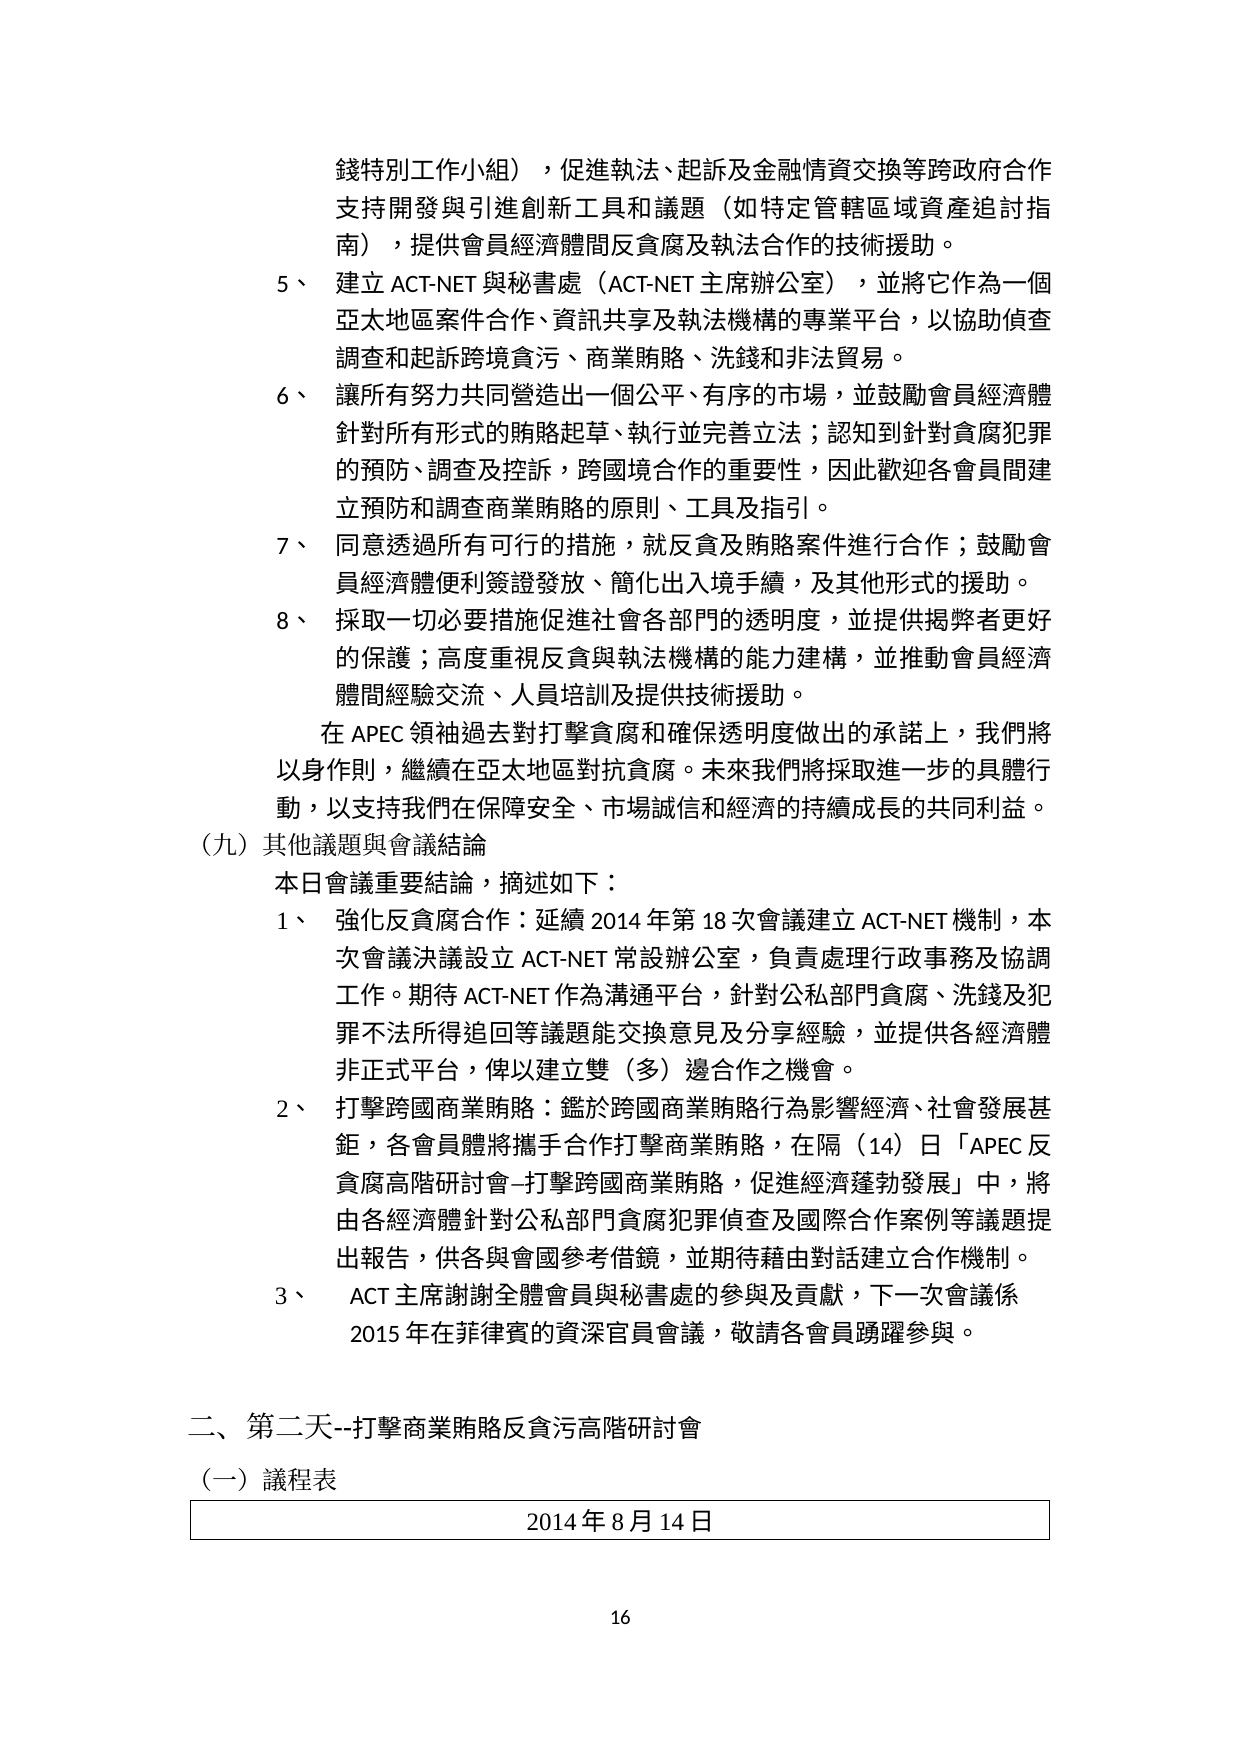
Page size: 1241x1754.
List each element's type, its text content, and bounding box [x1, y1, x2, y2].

list 打擊跨國商業賄賂：鑑於跨國商業賄賂行為影響經濟、社會發展甚鉅，各會員體將攜手合作打擊商業賄賂，在隔（14）日「APEC反貪腐高階研討會─打擊跨國商業賄賂，促進經濟蓬勃發展」中，將由各經濟體針對公私部門貪腐犯罪偵查及國際合作案例等議題提出報告，供各與會國參考借鏡，並期待藉由對話建立合作機制。 [276, 1087, 1053, 1275]
list 強化反貪腐合作：延續2014年第18次會議建立ACT-NET機制，本次會議決議設立ACT-NET常設辦公室，負責處理行政事務及協調工作。期待ACT-NET作為溝通平台，針對公私部門貪腐、洗錢及犯罪不法所得追回等議題能交換意見及分享經驗，並提供各經濟體非正式平台，俾以建立雙（多）邊合作之機會。 [276, 900, 1053, 1087]
list 同意透過所有可行的措施，就反貪及賄賂案件進行合作；鼓勵會員經濟體便利簽證發放、簡化出入境手續，及其他形式的援助。 [276, 525, 1053, 600]
list 採取一切必要措施促進社會各部門的透明度，並提供揭弊者更好的保護；高度重視反貪與執法機構的能力建構，並推動會員經濟體間經驗交流、人員培訓及提供技術援助。 [276, 600, 1053, 712]
text 本日會議重要結論，摘述如下： [274, 862, 1053, 900]
list 建立ACT-NET與秘書處（ACT-NET主席辦公室），並將它作為一個亞太地區案件合作、資訊共享及執法機構的專業平台，以協助偵查、調查和起訴跨境貪污、商業賄賂、洗錢和非法貿易。 [276, 262, 1053, 375]
subtitle （九）其他議題與會議結論 [187, 825, 1053, 862]
subtitle 二、第二天--打擊商業賄賂反貪污高階研討會 [187, 1387, 1053, 1462]
text 在APEC領袖過去對打擊貪腐和確保透明度做出的承諾上，我們將以身作則，繼續在亞太地區對抗貪腐。未來我們將採取進一步的具體行動，以支持我們在保障安全、市場誠信和經濟的持續成長的共同利益。 [276, 712, 1053, 825]
list ACT主席謝謝全體會員與秘書處的參與及貢獻，下一次會議係2015年在菲律賓的資深官員會議，敬請各會員踴躍參與。 [274, 1275, 1053, 1350]
subtitle （一）議程表 [187, 1462, 1053, 1500]
list 讓所有努力共同營造出一個公平、有序的市場，並鼓勵會員經濟體針對所有形式的賄賂起草、執行並完善立法；認知到針對貪腐犯罪的預防、調查及控訴，跨國境合作的重要性，因此歡迎各會員間建立預防和調查商業賄賂的原則、工具及指引。 [276, 375, 1053, 525]
table_header 2014年8月14日 [191, 1501, 1049, 1538]
list 透過支持和參與ACT-NET和其他多邊機制加強國際合作，並以現有機制及網絡（如聯合國反貪腐公約、艾格蒙聯盟及國際金融反洗錢特別工作小組），促進執法、起訴及金融情資交換等跨政府合作；支持開發與引進創新工具和議題（如特定管轄區域資產追討指南），提供會員經濟體間反貪腐及執法合作的技術援助。 [276, 150, 1053, 262]
